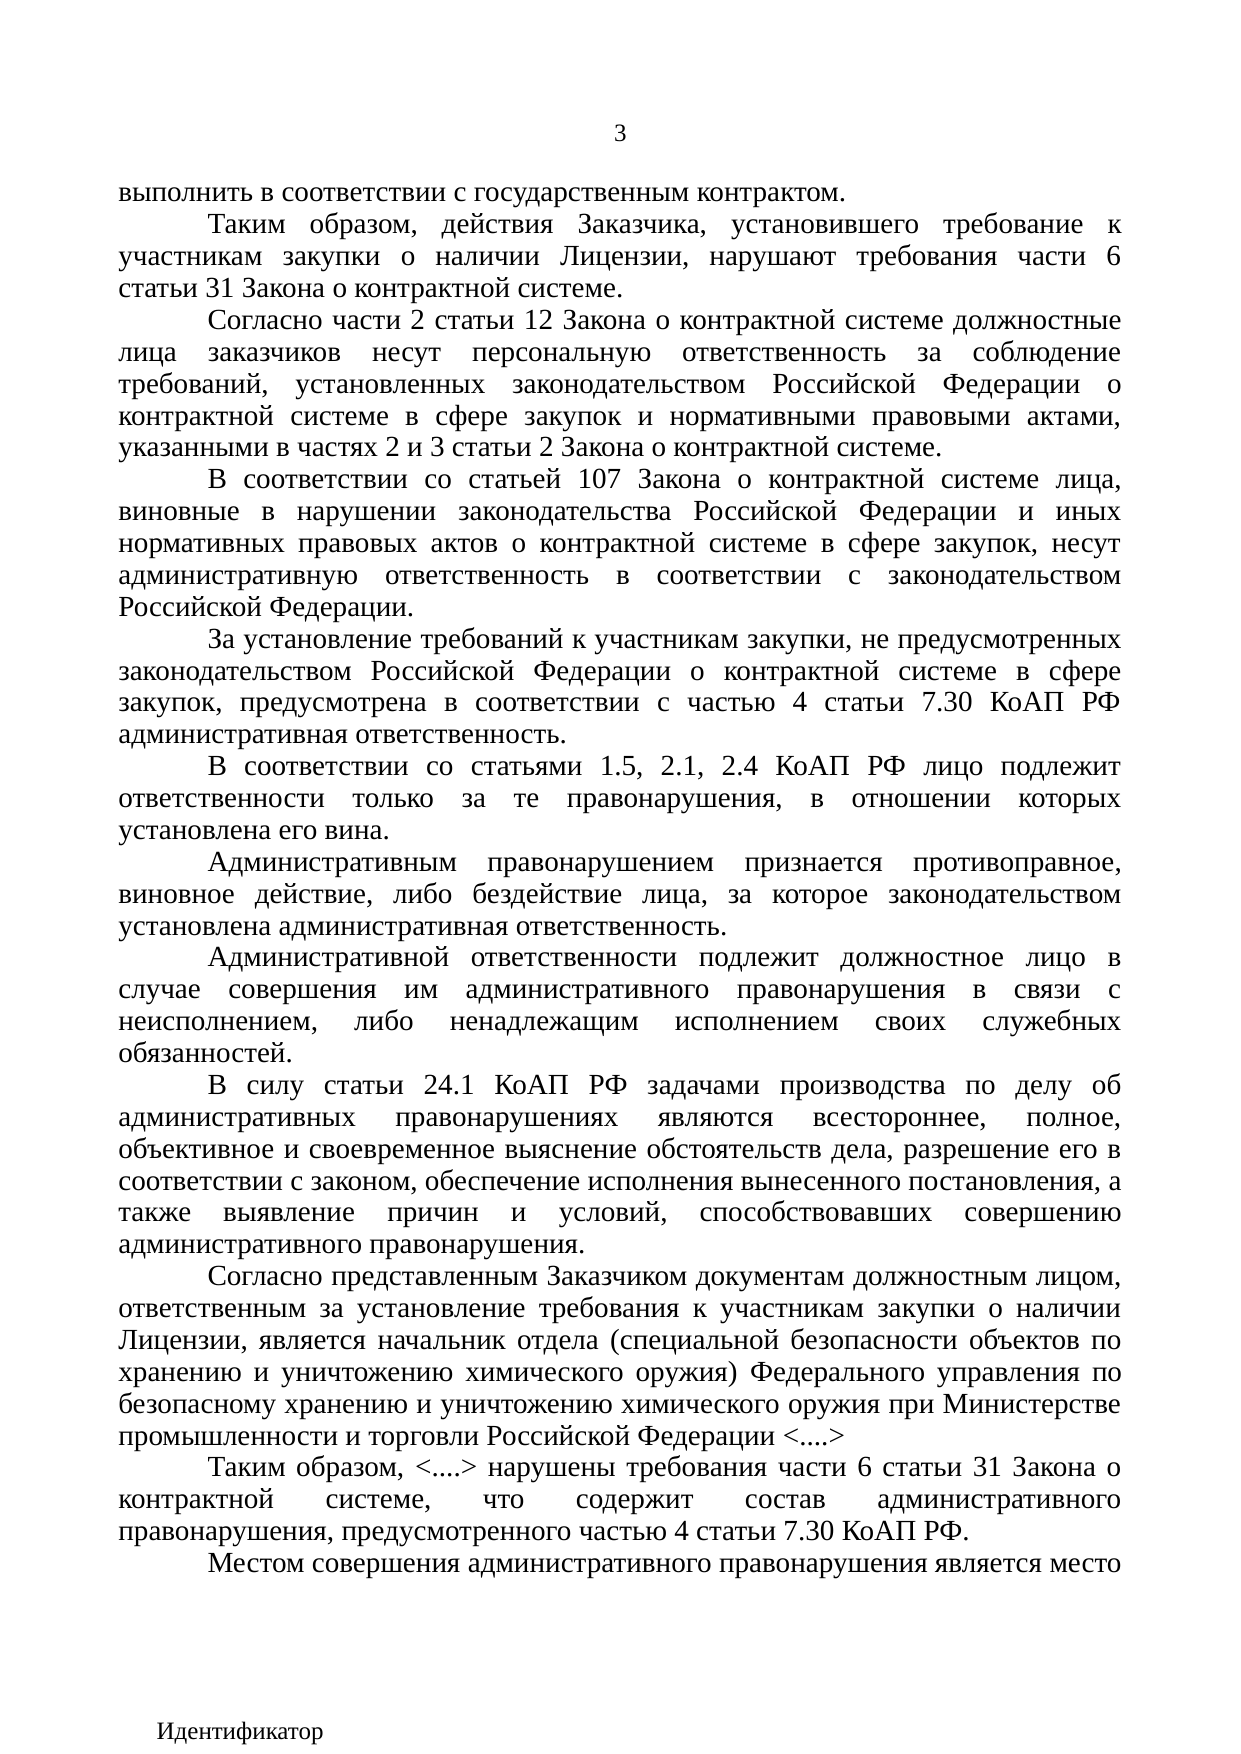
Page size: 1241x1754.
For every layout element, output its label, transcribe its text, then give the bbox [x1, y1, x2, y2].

text Таким образом, <....> нарушены требования части 6 статьи 31 Закона о контрактной системе, что содержит состав административного правонарушения, предусмотренного частью 4 статьи 7.30 КоАП РФ. [118, 1451, 1122, 1547]
text Таким образом, действия Заказчика, установившего требование к участникам закупки о наличии Лицензии, нарушают требования части 6 статьи 31 Закона о контрактной системе. [118, 208, 1122, 304]
text Согласно представленным Заказчиком документам должностным лицом, ответственным за установление требования к участникам закупки о наличии Лицензии, является начальник отдела (специальной безопасности объектов по хранению и уничтожению химического оружия) Федерального управления по безопасному хранению и уничтожению химического оружия при Министерстве промышленности и торговли Российской Федерации <....> [118, 1260, 1122, 1451]
text За установление требований к участникам закупки, не предусмотренных законодательством Российской Федерации о контрактной системе в сфере закупок, предусмотрена в соответствии с частью 4 статьи 7.30 КоАП РФ административная ответственность. [118, 623, 1122, 750]
text В соответствии со статьями 1.5, 2.1, 2.4 КоАП РФ лицо подлежит ответственности только за те правонарушения, в отношении которых установлена его вина. [118, 750, 1122, 846]
text В силу статьи 24.1 КоАП РФ задачами производства по делу об административных правонарушениях являются всестороннее, полное, объективное и своевременное выяснение обстоятельств дела, разрешение его в соответствии с законом, обеспечение исполнения вынесенного постановления, а также выявление причин и условий, способствовавших совершению административного правонарушения. [118, 1069, 1122, 1260]
text Согласно части 2 статьи 12 Закона о контрактной системе должностные лица заказчиков несут персональную ответственность за соблюдение требований, установленных законодательством Российской Федерации о контрактной системе в сфере закупок и нормативными правовыми актами, указанными в частях 2 и 3 статьи 2 Закона о контрактной системе. [118, 304, 1122, 463]
text Административной ответственности подлежит должностное лицо в случае совершения им административного правонарушения в связи с неисполнением, либо ненадлежащим исполнением своих служебных обязанностей. [118, 941, 1122, 1069]
text Местом совершения административного правонарушения является место [118, 1547, 1122, 1579]
text выполнить в соответствии с государственным контрактом. [118, 176, 1122, 208]
text В соответствии со статьей 107 Закона о контрактной системе лица, виновные в нарушении законодательства Российской Федерации и иных нормативных правовых актов о контрактной системе в сфере закупок, несут административную ответственность в соответствии с законодательством Российской Федерации. [118, 463, 1122, 623]
text Административным правонарушением признается противоправное, виновное действие, либо бездействие лица, за которое законодательством установлена административная ответственность. [118, 846, 1122, 941]
